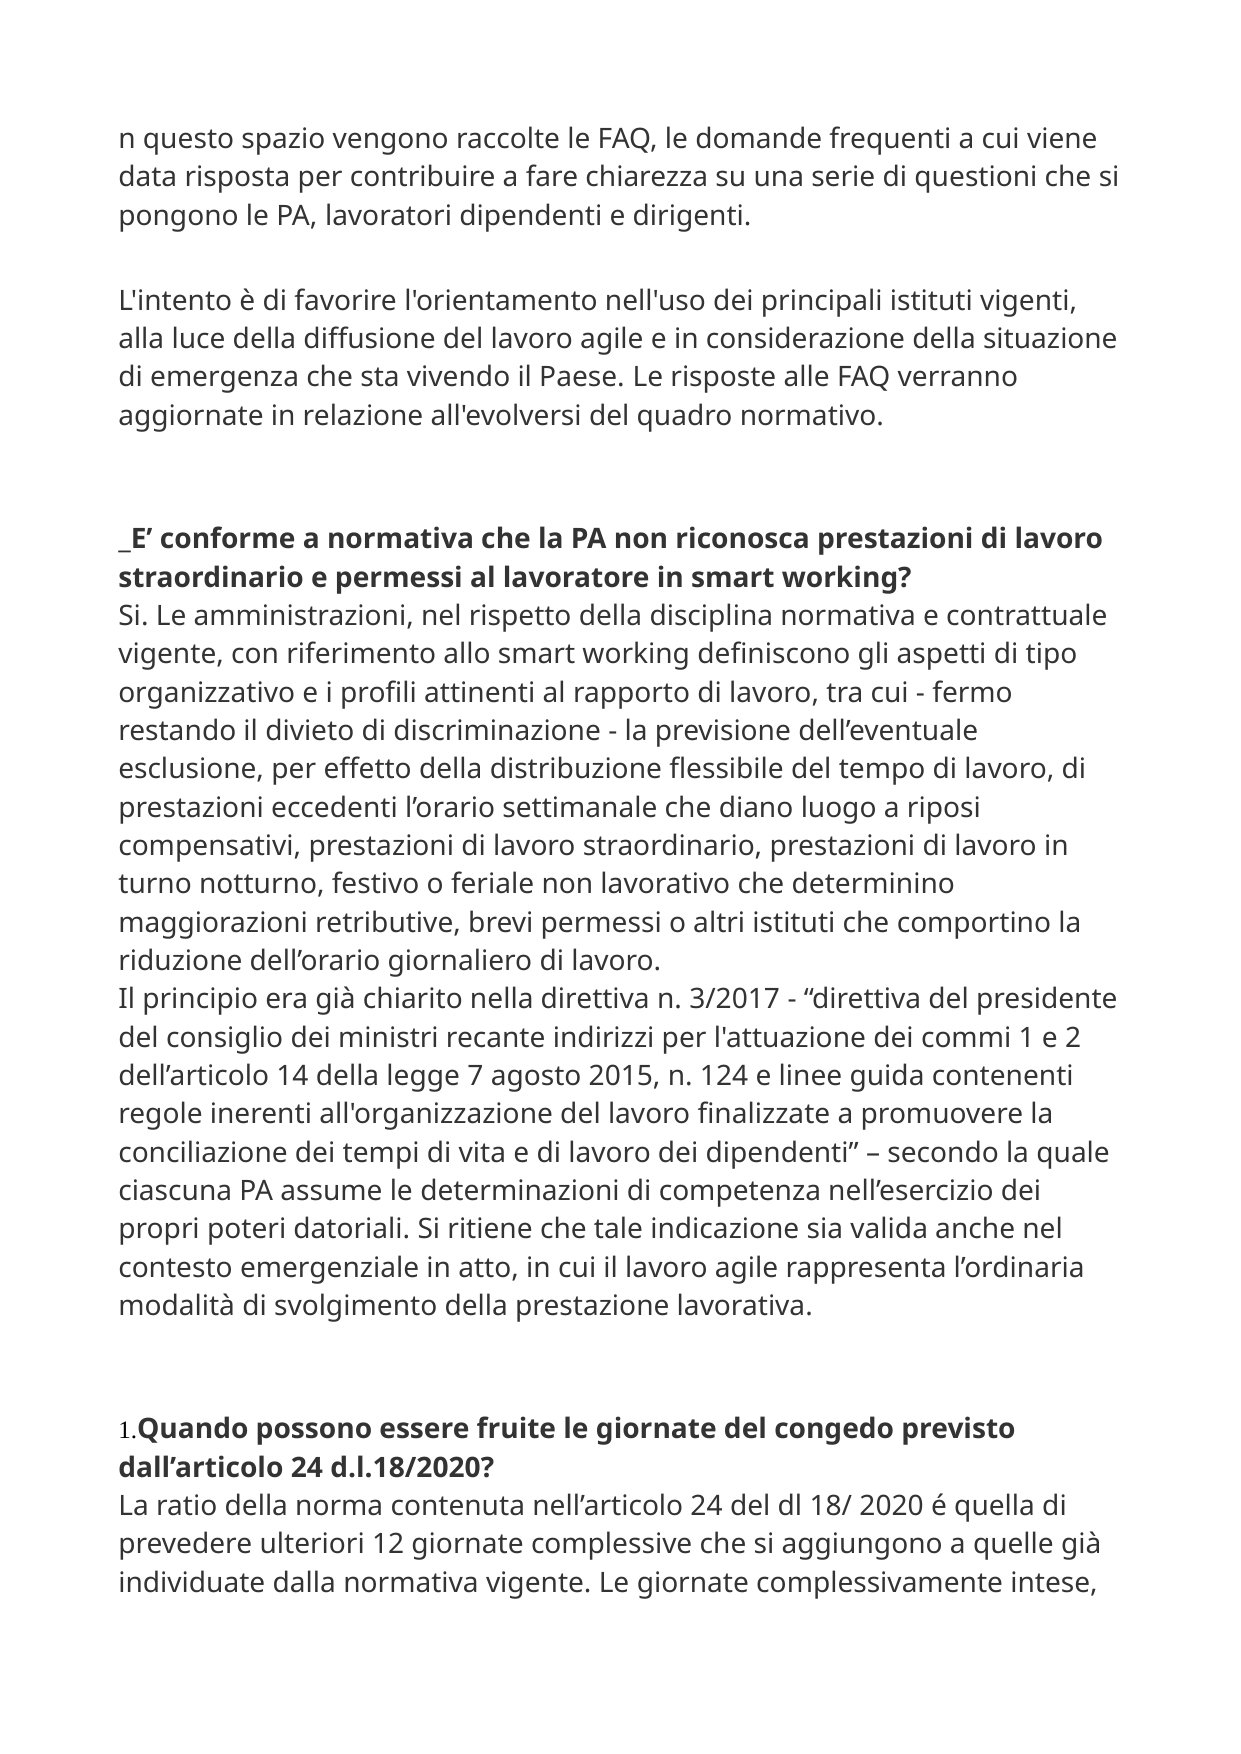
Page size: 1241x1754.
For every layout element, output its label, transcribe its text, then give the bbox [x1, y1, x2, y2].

text n questo spazio vengono raccolte le FAQ, le domande frequenti a cui viene data risposta per contribuire a fare chiarezza su una serie di questioni che si pongono le PA, lavoratori dipendenti e dirigenti. [118, 118, 1122, 233]
text _E’ conforme a normativa che la PA non riconosca prestazioni di lavoro straordinario e permessi al lavoratore in smart working? Si. Le amministrazioni, nel rispetto della disciplina normativa e contrattuale vigente, con riferimento allo smart working definiscono gli aspetti di tipo organizzativo e i profili attinenti al rapporto di lavoro, tra cui - fermo restando il divieto di discriminazione - la previsione dell’eventuale esclusione, per effetto della distribuzione flessibile del tempo di lavoro, di prestazioni eccedenti l’orario settimanale che diano luogo a riposi compensativi, prestazioni di lavoro straordinario, prestazioni di lavoro in turno notturno, festivo o feriale non lavorativo che determinino maggiorazioni retributive, brevi permessi o altri istituti che comportino la riduzione dell’orario giornaliero di lavoro. Il principio era già chiarito nella direttiva n. 3/2017 - “direttiva del presidente del consiglio dei ministri recante indirizzi per l'attuazione dei commi 1 e 2 dell’articolo 14 della legge 7 agosto 2015, n. 124 e linee guida contenenti regole inerenti all'organizzazione del lavoro finalizzate a promuovere la conciliazione dei tempi di vita e di lavoro dei dipendenti” – secondo la quale ciascuna PA assume le determinazioni di competenza nell’esercizio dei propri poteri datoriali. Si ritiene che tale indicazione sia valida anche nel contesto emergenziale in atto, in cui il lavoro agile rappresenta l’ordinaria modalità di svolgimento della prestazione lavorativa. [118, 480, 1122, 1362]
text L'intento è di favorire l'orientamento nell'uso dei principali istituti vigenti, alla luce della diffusione del lavoro agile e in considerazione della situazione di emergenza che sta vivendo il Paese. Le risposte alle FAQ verranno aggiornate in relazione all'evolversi del quadro normativo. [118, 280, 1122, 433]
list Quando possono essere fruite le giornate del congedo previsto dall’articolo 24 d.l.18/2020? La ratio della norma contenuta nell’articolo 24 del dl 18/ 2020 é quella di prevedere ulteriori 12 giornate complessive che si aggiungono a quelle già individuate dalla normativa vigente. Le giornate complessivamente intese, [118, 1409, 1122, 1600]
